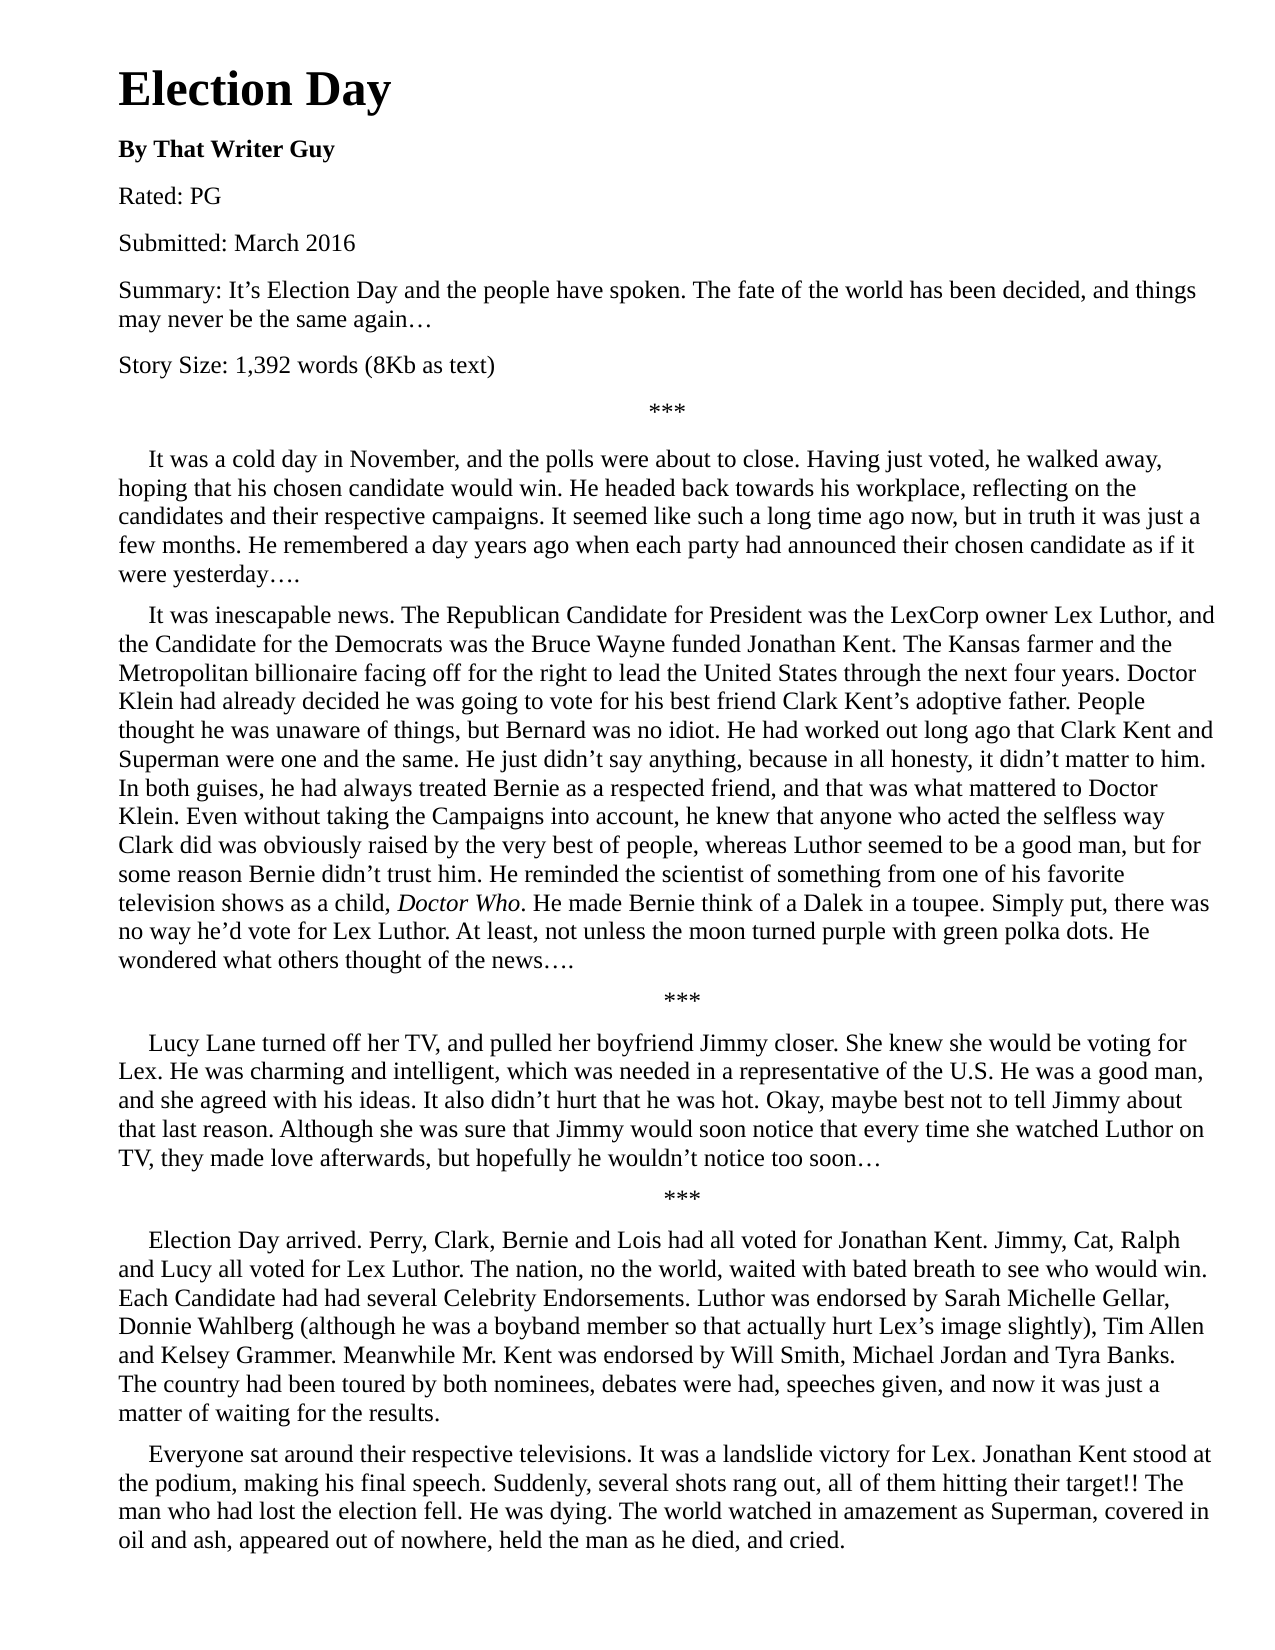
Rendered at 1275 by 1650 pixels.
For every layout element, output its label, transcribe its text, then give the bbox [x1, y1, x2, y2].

text Election Day arrived. Perry, Clark, Bernie and Lois had all voted for Jonathan Kent. Jimmy, Cat, Ralph and Lucy all voted for Lex Luthor. The nation, no the world, waited with bated breath to see who would win. Each Candidate had had several Celebrity Endorsements. Luthor was endorsed by Sarah Michelle Gellar, Donnie Wahlberg (although he was a boyband member so that actually hurt Lex’s image slightly), Tim Allen and Kelsey Grammer. Meanwhile Mr. Kent was endorsed by Will Smith, Michael Jordan and Tyra Banks. The country had been toured by both nominees, debates were had, speeches given, and now it was just a matter of waiting for the results. [118, 1225, 1216, 1426]
text Summary: It’s Election Day and the people have spoken. The fate of the world has been decided, and things may never be the same again… [118, 275, 1216, 332]
text It was inescapable news. The Republican Candidate for President was the LexCorp owner Lex Luthor, and the Candidate for the Democrats was the Bruce Wayne funded Jonathan Kent. The Kansas farmer and the Metropolitan billionaire facing off for the right to lead the United States through the next four years. Doctor Klein had already decided he was going to vote for his best friend Clark Kent’s adoptive father. People thought he was unaware of things, but Bernard was no idiot. He had worked out long ago that Clark Kent and Superman were one and the same. He just didn’t say anything, because in all honesty, it didn’t matter to him. In both guises, he had always treated Bernie as a respected friend, and that was what mattered to Doctor Klein. Even without taking the Campaigns into account, he knew that anyone who acted the selfless way Clark did was obviously raised by the very best of people, whereas Luthor seemed to be a good man, but for some reason Bernie didn’t trust him. He reminded the scientist of something from one of his favorite television shows as a child, Doctor Who. He made Bernie think of a Dalek in a toupee. Simply put, there was no way he’d vote for Lex Luthor. At least, not unless the moon turned purple with green polka dots. He wondered what others thought of the news…. [118, 600, 1216, 974]
text Lucy Lane turned off her TV, and pulled her boyfriend Jimmy closer. She knew she would be voting for Lex. He was charming and intelligent, which was needed in a representative of the U.S. He was a good man, and she agreed with his ideas. It also didn’t hurt that he was hot. Okay, maybe best not to tell Jimmy about that last reason. Although she was sure that Jimmy would soon notice that every time she watched Luthor on TV, they made love afterwards, but hopefully he wouldn’t notice too soon… [118, 1028, 1216, 1171]
text Story Size: 1,392 words (8Kb as text) [118, 350, 1216, 379]
text Rated: PG [118, 181, 1216, 210]
text It was a cold day in November, and the polls were about to close. Having just voted, he walked away, hoping that his chosen candidate would win. He headed back towards his workplace, reflecting on the candidates and their respective campaigns. It seemed like such a long time ago now, but in truth it was just a few months. He remembered a day years ago when each party had announced their chosen candidate as if it were yesterday…. [118, 444, 1216, 588]
text *** [118, 986, 1216, 1015]
text Everyone sat around their respective televisions. It was a landslide victory for Lex. Jonathan Kent stood at the podium, making his final speech. Suddenly, several shots rang out, all of them hitting their target!! The man who had lost the election fell. He was dying. The world watched in amazement as Superman, covered in oil and ash, appeared out of nowhere, held the man as he died, and cried. [118, 1439, 1216, 1554]
text *** [118, 1184, 1216, 1213]
subtitle Election Day [118, 59, 1216, 117]
text Submitted: March 2016 [118, 228, 1216, 257]
text *** [118, 397, 1216, 426]
text By That Writer Guy [118, 134, 1216, 163]
